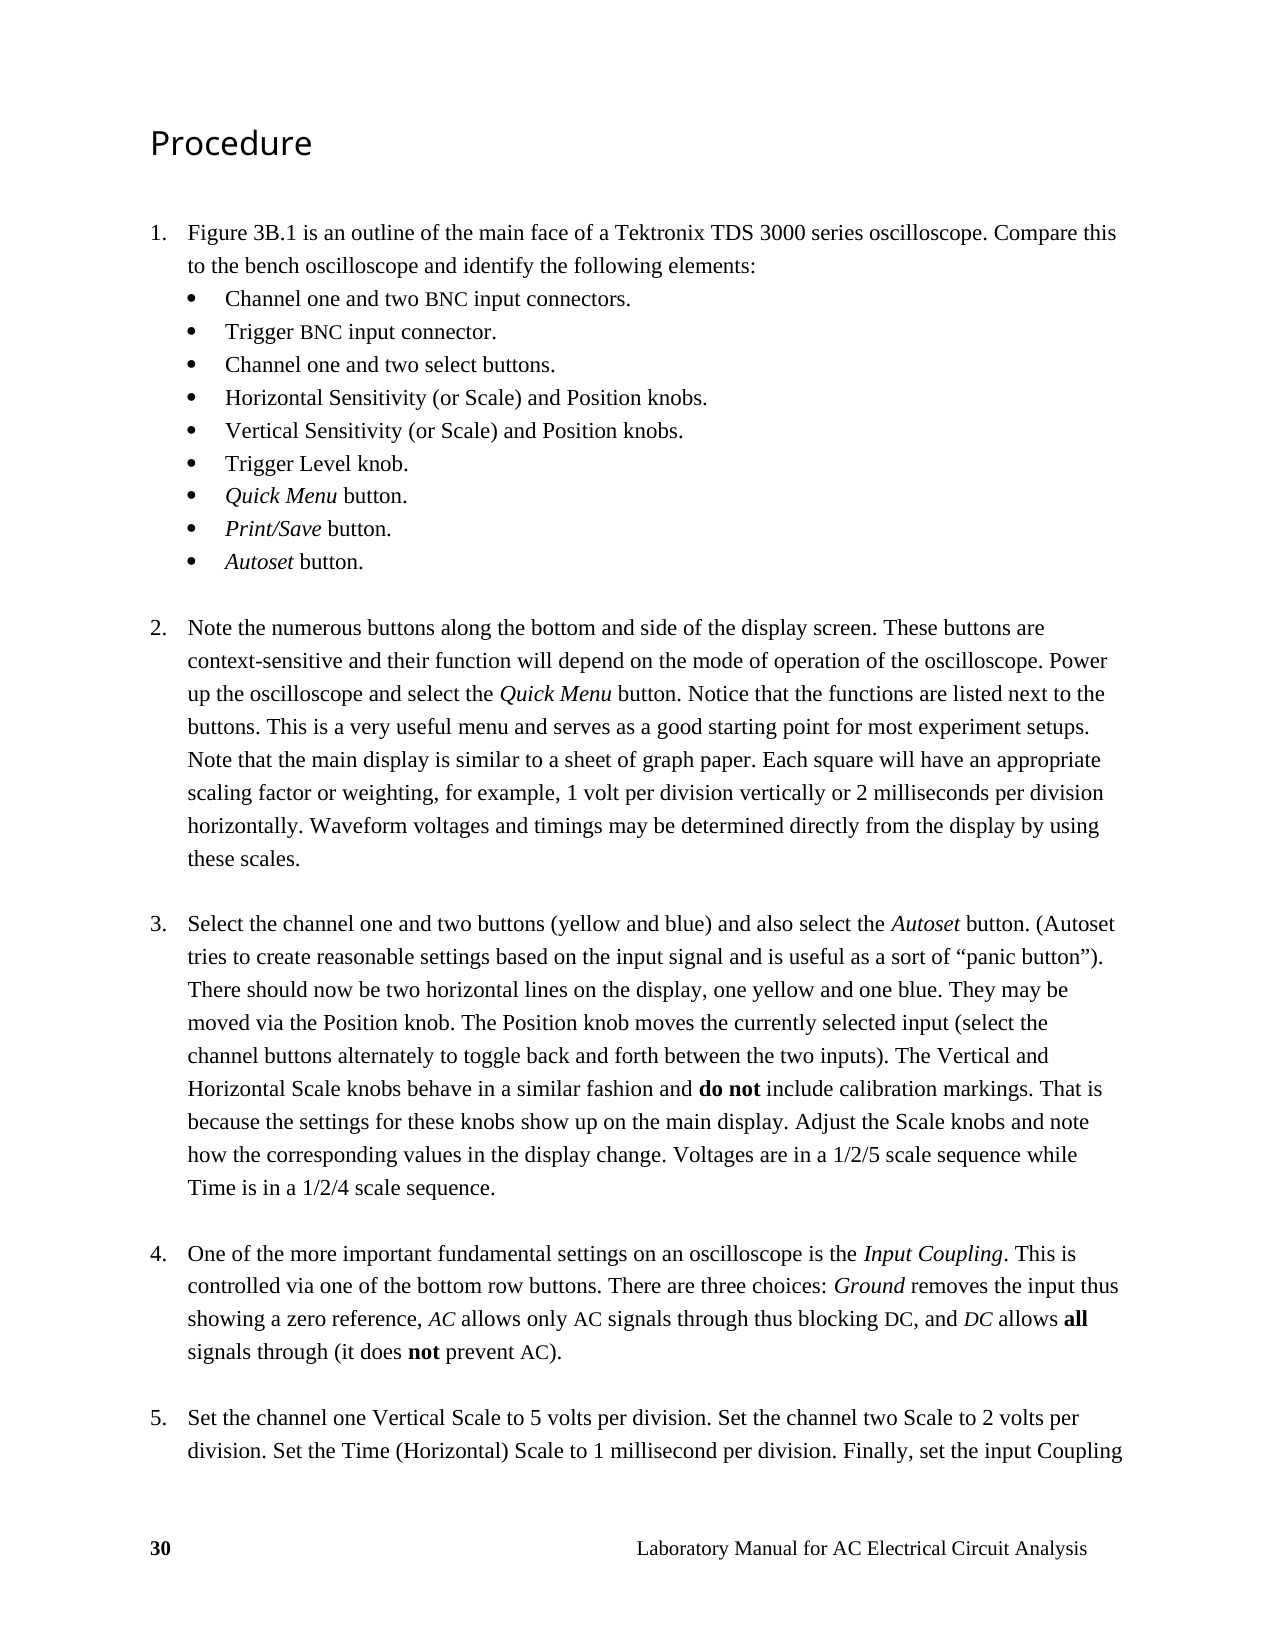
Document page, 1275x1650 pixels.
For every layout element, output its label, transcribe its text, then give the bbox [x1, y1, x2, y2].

list Trigger Level knob. [187, 450, 1125, 476]
list Trigger BNC input connector. [187, 318, 1125, 344]
list Note the numerous buttons along the bottom and side of the display screen. These buttons are context-sensitive and their function will depend on the mode of operation of the oscilloscope. Power up the oscilloscope and select the Quick Menu button. Notice that the functions are listed next to the buttons. This is a very useful menu and serves as a good starting point for most experiment setups. Note that the main display is similar to a sheet of graph paper. Each square will have an appropriate scaling factor or weighting, for example, 1 volt per division vertically or 2 milliseconds per division horizontally. Waveform voltages and timings may be determined directly from the display by using these scales. [150, 614, 1125, 871]
list Vertical Sensitivity (or Scale) and Position knobs. [187, 417, 1125, 443]
list Set the channel one Vertical Scale to 5 volts per division. Set the channel two Scale to 2 volts per division. Set the Time (Horizontal) Scale to 1 millisecond per division. Finally, set the input Coupling [150, 1404, 1125, 1463]
list Quick Menu button. [187, 483, 1125, 509]
list One of the more important fundamental settings on an oscilloscope is the Input Coupling. This is controlled via one of the bottom row buttons. There are three choices: Ground removes the input thus showing a zero reference, AC allows only AC signals through thus blocking DC, and DC allows all signals through (it does not prevent AC). [150, 1240, 1125, 1365]
list Horizontal Sensitivity (or Scale) and Position knobs. [187, 384, 1125, 410]
list Channel one and two select buttons. [187, 351, 1125, 377]
list Figure 3B.1 is an outline of the main face of a Tektronix TDS 3000 series oscilloscope. Compare this to the bench oscilloscope and identify the following elements: [150, 219, 1125, 278]
list Select the channel one and two buttons (yellow and blue) and also select the Autoset button. (Autoset tries to create reasonable settings based on the input signal and is useful as a sort of “panic button”). There should now be two horizontal lines on the display, one yellow and one blue. They may be moved via the Position knob. The Position knob moves the currently selected input (select the channel buttons alternately to toggle back and forth between the two inputs). The Vertical and Horizontal Scale knobs behave in a similar fashion and do not include calibration markings. That is because the settings for these knobs show up on the main display. Adjust the Scale knobs and note how the corresponding values in the display change. Voltages are in a 1/2/5 scale sequence while Time is in a 1/2/4 scale sequence. [150, 911, 1125, 1200]
list Autoset button. [187, 548, 1125, 575]
list Print/Save button. [187, 516, 1125, 542]
text Procedure [150, 120, 1125, 165]
list Channel one and two BNC input connectors. [187, 285, 1125, 311]
